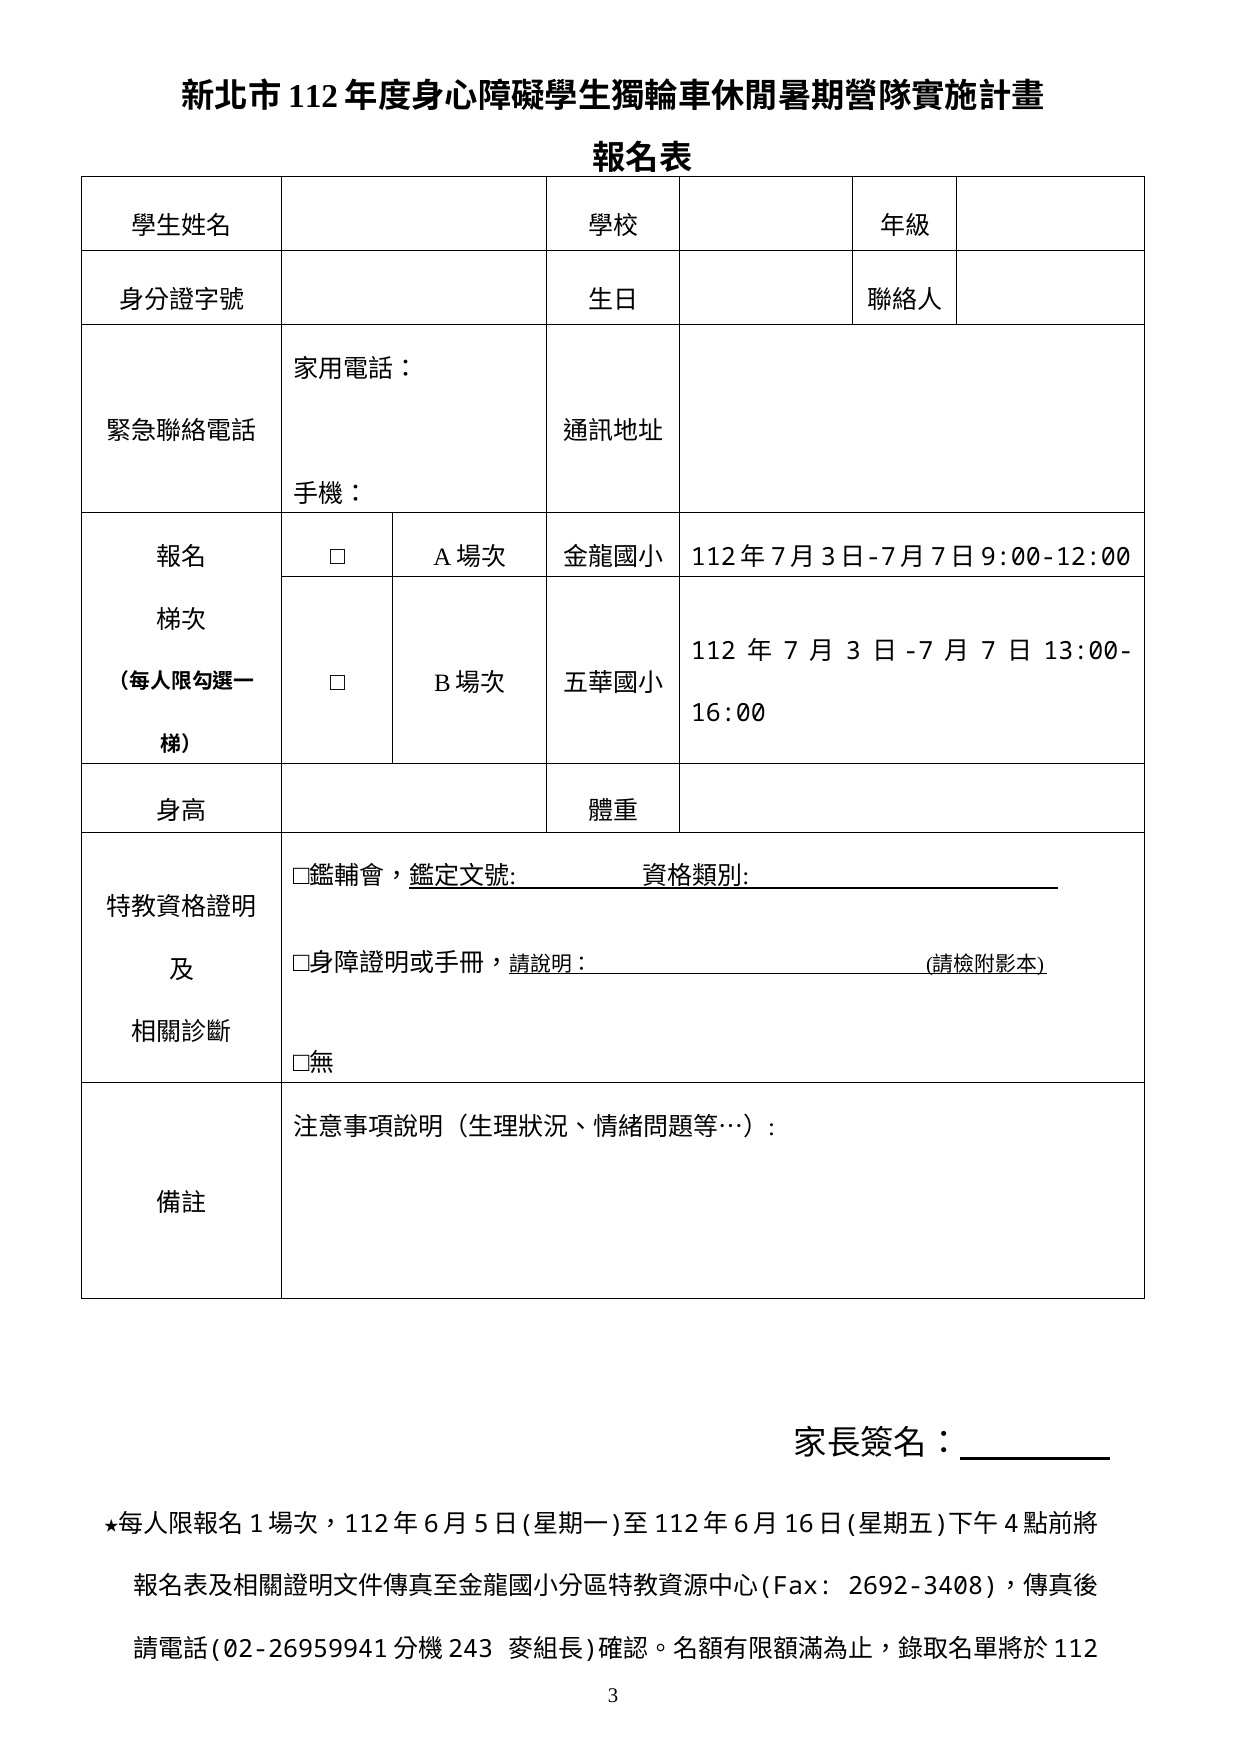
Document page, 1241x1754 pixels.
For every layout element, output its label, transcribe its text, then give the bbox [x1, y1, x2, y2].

table_cell □鑑輔會，鑑定文號: 資格類別: □身障證明或手冊，請說明： (請檢附影本) □無 [282, 833, 1144, 1082]
table_header [957, 177, 1144, 250]
table_cell [282, 251, 546, 323]
table_cell 聯絡人 [853, 251, 956, 323]
table_cell 家用電話： 手機： [282, 325, 546, 512]
table_cell 五華國小 [547, 577, 679, 763]
table_header 年級 [853, 177, 956, 250]
table_cell 金龍國小 [547, 513, 679, 576]
table_cell A場次 [393, 513, 546, 576]
table_cell 通訊地址 [547, 325, 679, 512]
table_header 學校 [547, 177, 679, 250]
text 報名表 [162, 113, 1122, 176]
table_cell [282, 764, 546, 832]
table_header [282, 177, 546, 250]
table_cell [680, 251, 852, 323]
table_cell 體重 [547, 764, 679, 832]
text 新北市112年度身心障礙學生獨輪車休閒暑期營隊實施計畫 [103, 51, 1122, 113]
table_cell 特教資格證明 及 相關診斷 [82, 833, 281, 1082]
text 家長簽名： [103, 1398, 1122, 1461]
table_cell 生日 [547, 251, 679, 323]
text ★每人限報名1場次，112年6月5日(星期一)至112年6月16日(星期五)下午4點前將報名表及相關證明文件傳真至金龍國小分區特教資源中心(Fax: 2692-3408)，傳真後請電話(02-26959941分機243 麥組長)確認。名額有限額滿為止，錄取名單將於112 [103, 1480, 1122, 1667]
table_cell □ [282, 577, 392, 763]
table_cell 緊急聯絡電話 [82, 325, 281, 512]
table_cell 報名 梯次 （每人限勾選一梯） [82, 513, 281, 763]
table_cell 注意事項說明（生理狀況、情緒問題等…）: [282, 1083, 1144, 1297]
table_cell B場次 [393, 577, 546, 763]
table_header [680, 177, 852, 250]
table_cell [957, 251, 1144, 323]
table_cell 身高 [82, 764, 281, 832]
table_cell □ [282, 513, 392, 576]
table_header 學生姓名 [82, 177, 281, 250]
table_cell [680, 325, 1144, 512]
table_cell 備註 [82, 1083, 281, 1297]
table_cell [680, 764, 1144, 832]
table_cell 112年7月3日-7月7日9:00-12:00 [680, 513, 1144, 576]
table_cell 身分證字號 [82, 251, 281, 323]
table_cell 112年7月3日-7月7日13:00-16:00 [680, 577, 1144, 763]
